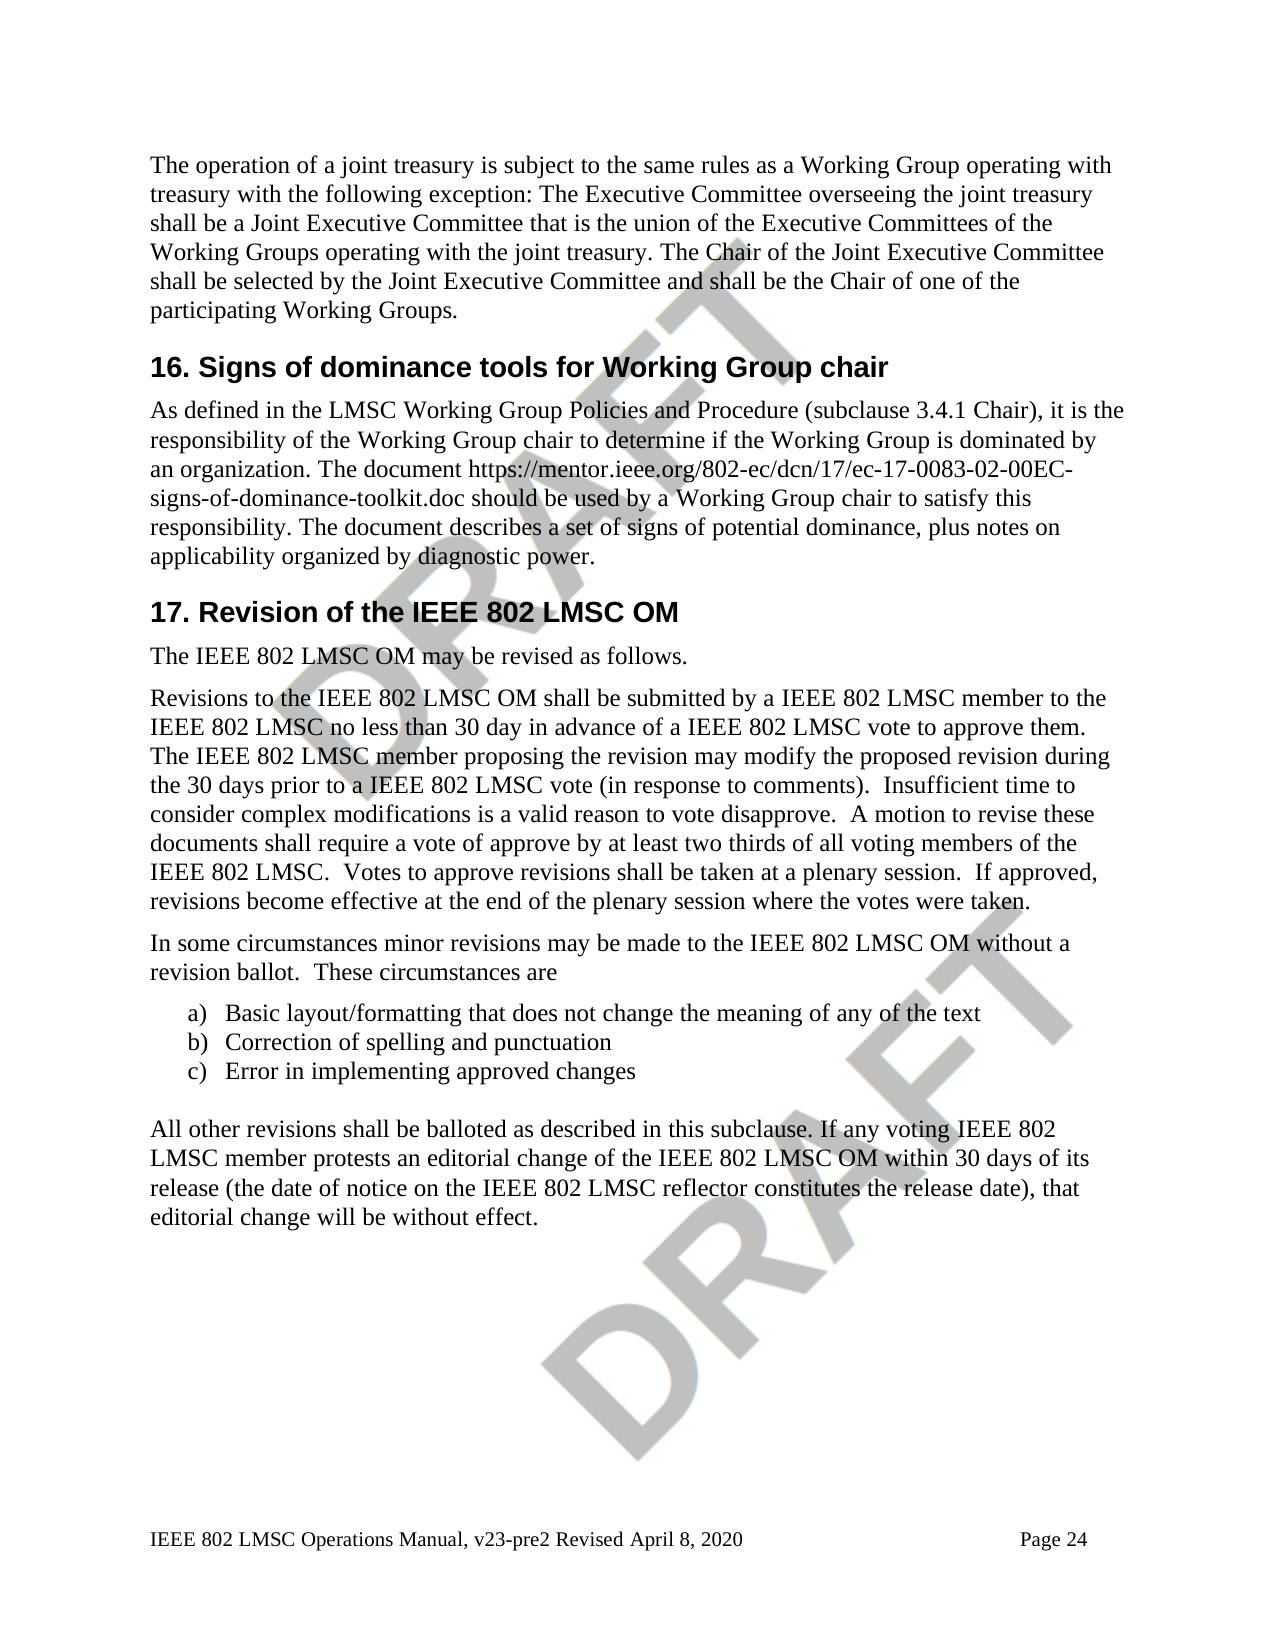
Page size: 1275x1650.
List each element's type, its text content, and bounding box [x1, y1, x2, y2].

text The IEEE 802 LMSC OM may be revised as follows. [150, 641, 1125, 670]
text In some circumstances minor revisions may be made to the IEEE 802 LMSC OM without a revision ballot. These circumstances are [150, 927, 1125, 986]
subtitle Signs of dominance tools for Working Group chair [150, 350, 1125, 383]
list Error in implementing approved changes [187, 1056, 1125, 1114]
subtitle Revision of the IEEE 802 LMSC OM [150, 595, 1125, 629]
text As defined in the LMSC Working Group Policies and Procedure (subclause 3.4.1 Chair), it is the responsibility of the Working Group chair to determine if the Working Group is dominated by an organization. The document https://mentor.ieee.org/802-ec/dcn/17/ec-17-0083-02-00EC-signs-of-dominance-toolkit.doc should be used by a Working Group chair to satisfy this responsibility. The document describes a set of signs of potential dominance, plus notes on applicability organized by diagnostic power. [150, 395, 1125, 570]
text The operation of a joint treasury is subject to the same rules as a Working Group operating with treasury with the following exception: The Executive Committee overseeing the joint treasury shall be a Joint Executive Committee that is the union of the Executive Committees of the Working Groups operating with the joint treasury. The Chair of the Joint Executive Committee shall be selected by the Joint Executive Committee and shall be the Chair of one of the participating Working Groups. [150, 150, 1125, 324]
text Revisions to the IEEE 802 LMSC OM shall be submitted by a IEEE 802 LMSC member to the IEEE 802 LMSC no less than 30 day in advance of a IEEE 802 LMSC vote to approve them. The IEEE 802 LMSC member proposing the revision may modify the proposed revision during the 30 days prior to a IEEE 802 LMSC vote (in response to comments). Insufficient time to consider complex modifications is a valid reason to vote disapprove. A motion to revise these documents shall require a vote of approve by at least two thirds of all voting members of the IEEE 802 LMSC. Votes to approve revisions shall be taken at a plenary session. If approved, revisions become effective at the end of the plenary session where the votes were taken. [150, 682, 1125, 915]
text All other revisions shall be balloted as described in this subclause. If any voting IEEE 802 LMSC member protests an editorial change of the IEEE 802 LMSC OM within 30 days of its release (the date of notice on the IEEE 802 LMSC reflector constitutes the release date), that editorial change will be without effect. [150, 1114, 1125, 1231]
list Basic layout/formatting that does not change the meaning of any of the text [187, 998, 1125, 1027]
picture [149, 74, 1125, 1575]
list Correction of spelling and punctuation [187, 1027, 1125, 1056]
